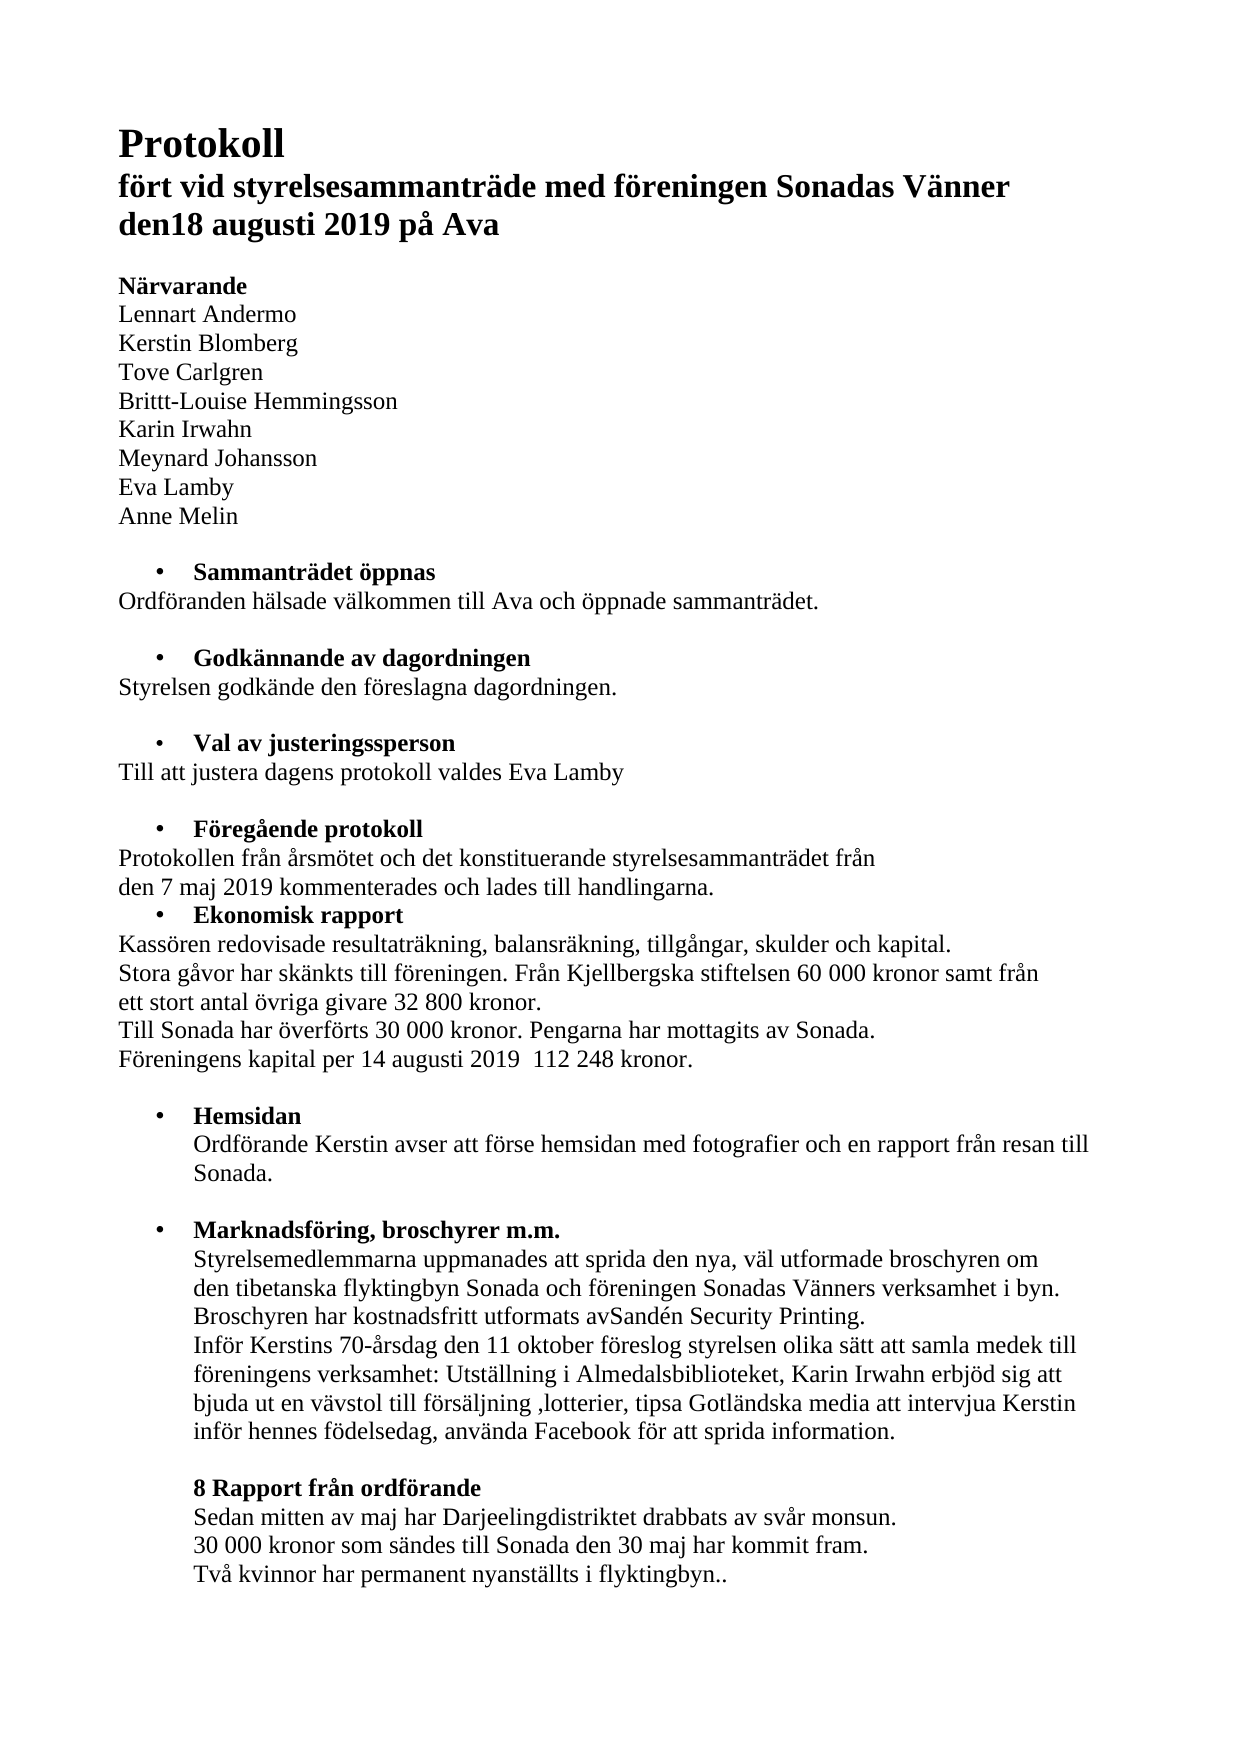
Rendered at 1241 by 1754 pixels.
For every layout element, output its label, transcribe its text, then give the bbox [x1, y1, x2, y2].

text Eva Lamby [118, 472, 1122, 501]
list Sammanträdet öppnas [156, 557, 1122, 586]
list Hemsidan [156, 1101, 1122, 1129]
text Inför Kerstins 70-årsdag den 11 oktober föreslog styrelsen olika sätt att samla medek till föreningens verksamhet: Utställning i Almedalsbiblioteket, Karin Irwahn erbjöd sig att bjuda ut en vävstol till försäljning ,lotterier, tipsa Gotländska media att intervjua Kerstin inför hennes födelsedag, använda Facebook för att sprida information. [193, 1330, 1122, 1445]
text Tove Carlgren [118, 357, 1122, 386]
text ett stort antal övriga givare 32 800 kronor. [118, 987, 1122, 1015]
text Karin Irwahn [118, 414, 1122, 443]
text Sedan mitten av maj har Darjeelingdistriktet drabbats av svår monsun. [193, 1502, 1122, 1531]
text Stora gåvor har skänkts till föreningen. Från Kjellbergska stiftelsen 60 000 kronor samt från [118, 958, 1122, 987]
text Två kvinnor har permanent nyanställts i flyktingbyn.. [193, 1559, 1122, 1588]
text Meynard Johansson [118, 443, 1122, 472]
text Anne Melin [118, 501, 1122, 529]
text den18 augusti 2019 på Ava [118, 204, 1122, 243]
text 30 000 kronor som sändes till Sonada den 30 maj har kommit fram. [193, 1531, 1122, 1559]
text Till Sonada har överförts 30 000 kronor. Pengarna har mottagits av Sonada. [118, 1015, 1122, 1044]
text Protokoll [118, 118, 1122, 166]
text Brittt-Louise Hemmingsson [118, 386, 1122, 414]
text Styrelsen godkände den föreslagna dagordningen. [118, 672, 1122, 701]
text Närvarande [118, 271, 1122, 299]
text den tibetanska flyktingbyn Sonada och föreningen Sonadas Vänners verksamhet i byn. [193, 1273, 1122, 1301]
list Ekonomisk rapport [156, 900, 1122, 929]
list Godkännande av dagordningen [156, 643, 1122, 672]
list Marknadsföring, broschyrer m.m. [156, 1215, 1122, 1244]
list Föregående protokoll [156, 814, 1122, 843]
text Styrelsemedlemmarna uppmanades att sprida den nya, väl utformade broschyren om [193, 1244, 1122, 1273]
text Ordförande Kerstin avser att förse hemsidan med fotografier och en rapport från resan till Sonada. [193, 1129, 1122, 1187]
text Ordföranden hälsade välkommen till Ava och öppnade sammanträdet. [118, 586, 1122, 615]
text Lennart Andermo [118, 299, 1122, 328]
list Val av justeringssperson [156, 728, 1122, 757]
text Kassören redovisade resultaträkning, balansräkning, tillgångar, skulder och kapital. [118, 929, 1122, 958]
text fört vid styrelsesammanträde med föreningen Sonadas Vänner [118, 166, 1122, 204]
text Till att justera dagens protokoll valdes Eva Lamby [118, 757, 1122, 786]
text den 7 maj 2019 kommenterades och lades till handlingarna. [118, 872, 1122, 900]
text Broschyren har kostnadsfritt utformats avSandén Security Printing. [193, 1301, 1122, 1330]
text 8 Rapport från ordförande [193, 1473, 1122, 1502]
text Kerstin Blomberg [118, 328, 1122, 357]
text Protokollen från årsmötet och det konstituerande styrelsesammanträdet från [118, 843, 1122, 872]
text Föreningens kapital per 14 augusti 2019 112 248 kronor. [118, 1044, 1122, 1073]
